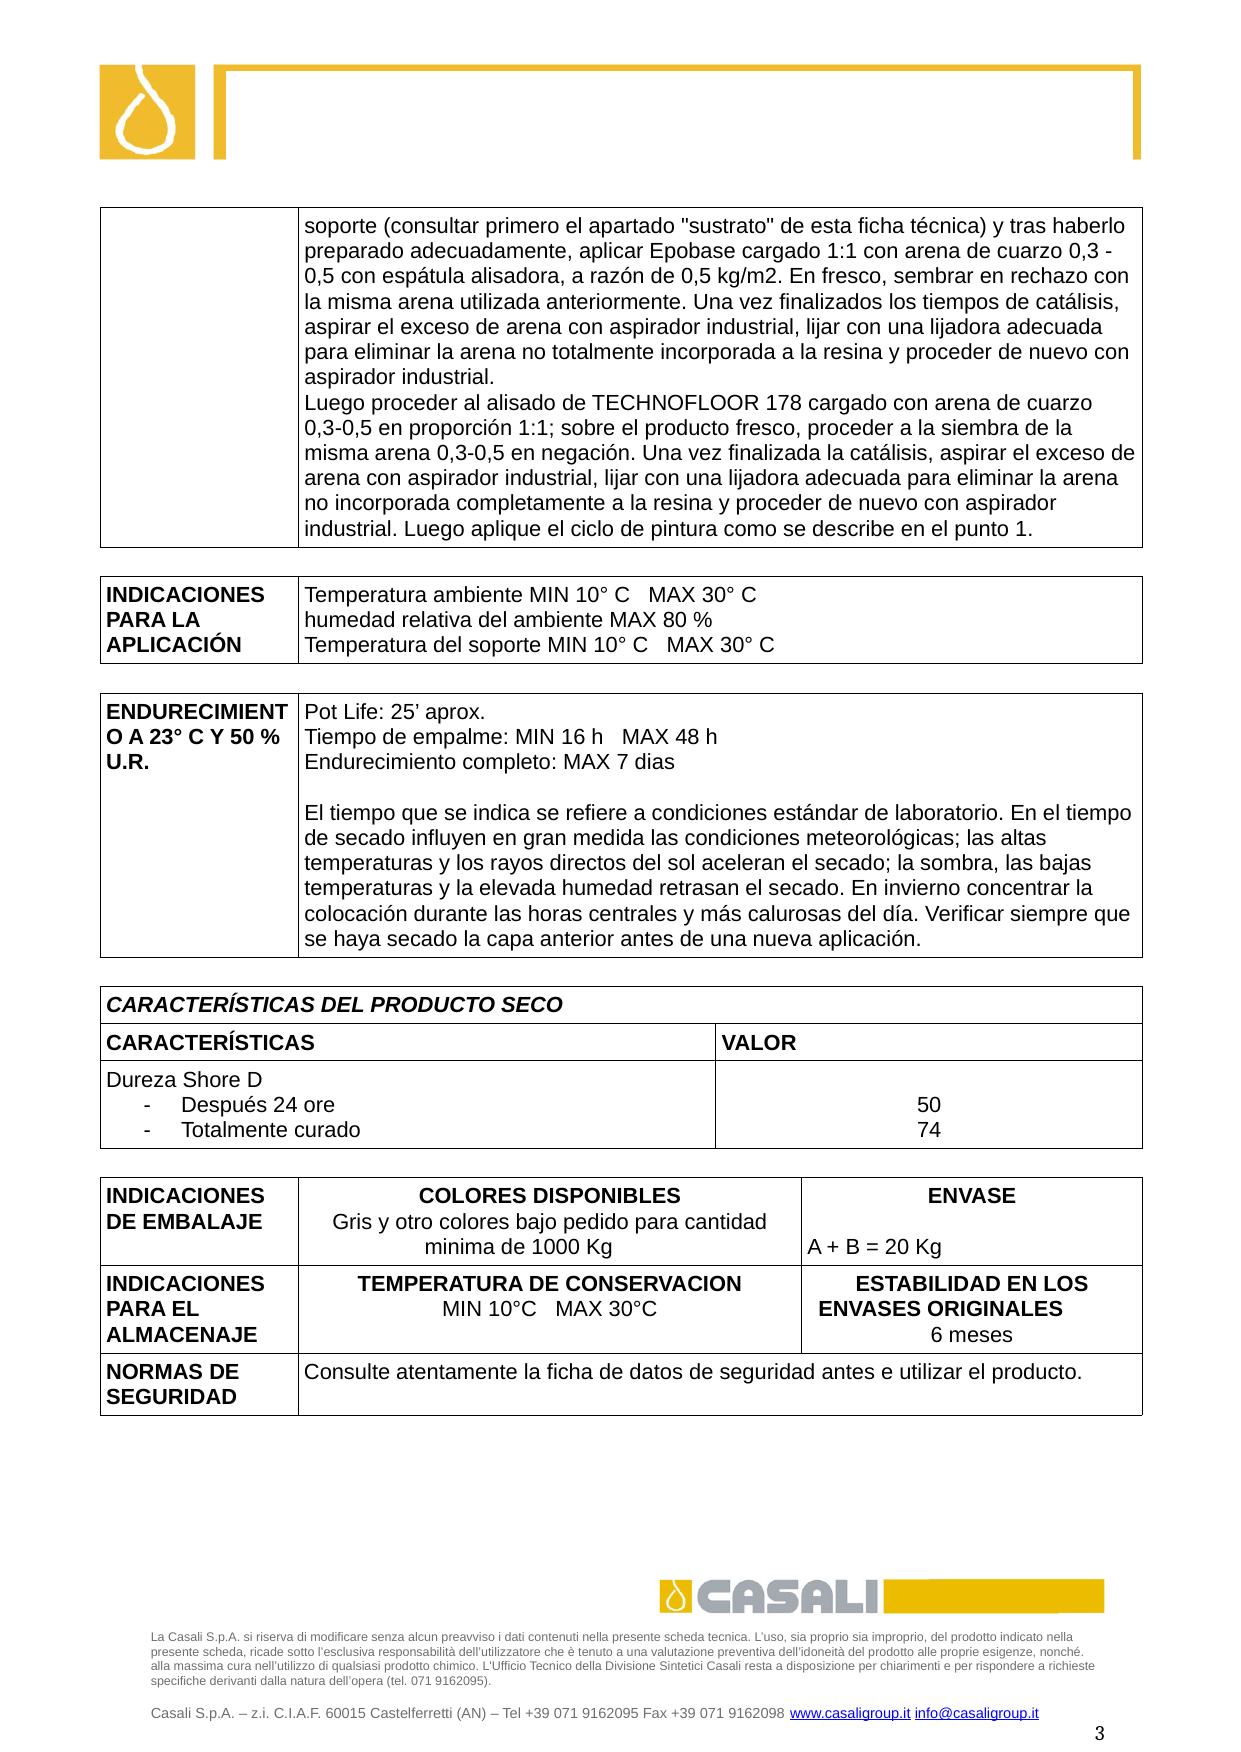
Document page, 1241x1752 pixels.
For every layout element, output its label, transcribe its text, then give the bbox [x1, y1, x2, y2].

table_header INDICACIONES PARA LA APLICACIÓN [101, 577, 298, 663]
table_header [101, 208, 298, 546]
table_header ENDURECIMIENTO A 23° C Y 50 % U.R. [101, 694, 298, 957]
table_cell VALOR [716, 1024, 1142, 1060]
table_header CARACTERÍSTICAS DEL PRODUCTO SECO [101, 987, 1142, 1023]
table_cell CARACTERÍSTICAS [101, 1024, 715, 1060]
table_cell 50 74 [716, 1061, 1142, 1148]
table_cell Consulte atentamente la ficha de datos de seguridad antes e utilizar el producto. [299, 1354, 1142, 1415]
table_cell INDICACIONES PARA EL ALMACENAJE [101, 1266, 298, 1352]
table_header INDICACIONES DE EMBALAJE [101, 1178, 298, 1265]
table_header Pot Life: 25’ aprox. Tiempo de empalme: MIN 16 h MAX 48 h Endurecimiento completo: MAX 7 dias El tiempo que se indica se refiere a condiciones estándar de laboratorio. En el tiempo de secado influyen en gran medida las condiciones meteorológicas; las altas temperaturas y los rayos directos del sol aceleran el secado; la sombra, las bajas temperaturas y la elevada humedad retrasan el secado. En invierno concentrar la colocación durante las horas centrales y más calurosas del día. Verificar siempre que se haya secado la capa anterior antes de una nueva aplicación. [299, 694, 1142, 957]
table_header Temperatura ambiente MIN 10° C MAX 30° C humedad relativa del ambiente MAX 80 % Temperatura del soporte MIN 10° C MAX 30° C [299, 577, 1142, 663]
table_cell Dureza Shore D Después 24 ore Totalmente curado [101, 1061, 715, 1148]
table_header soporte (consultar primero el apartado "sustrato" de esta ficha técnica) y tras haberlo preparado adecuadamente, aplicar Epobase cargado 1:1 con arena de cuarzo 0,3 - 0,5 con espátula alisadora, a razón de 0,5 kg/m2. En fresco, sembrar en rechazo con la misma arena utilizada anteriormente. Una vez finalizados los tiempos de catálisis, aspirar el exceso de arena con aspirador industrial, lijar con una lijadora adecuada para eliminar la arena no totalmente incorporada a la resina y proceder de nuevo con aspirador industrial. Luego proceder al alisado de TECHNOFLOOR 178 cargado con arena de cuarzo 0,3-0,5 en proporción 1:1; sobre el producto fresco, proceder a la siembra de la misma arena 0,3-0,5 en negación. Una vez finalizada la catálisis, aspirar el exceso de arena con aspirador industrial, lijar con una lijadora adecuada para eliminar la arena no incorporada completamente a la resina y proceder de nuevo con aspirador industrial. Luego aplique el ciclo de pintura como se describe en el punto 1. [299, 208, 1142, 546]
table_header COLORES DISPONIBLES Gris y otro colores bajo pedido para cantidad minima de 1000 Kg [299, 1178, 801, 1265]
table_cell NORMAS DE SEGURIDAD [101, 1354, 298, 1415]
table_cell ESTABILIDAD EN LOS ENVASES ORIGINALES 6 meses [802, 1266, 1142, 1352]
table_header ENVASE A + B = 20 Kg [802, 1178, 1142, 1265]
table_cell TEMPERATURA DE CONSERVACION MIN 10°C MAX 30°C [299, 1266, 801, 1352]
